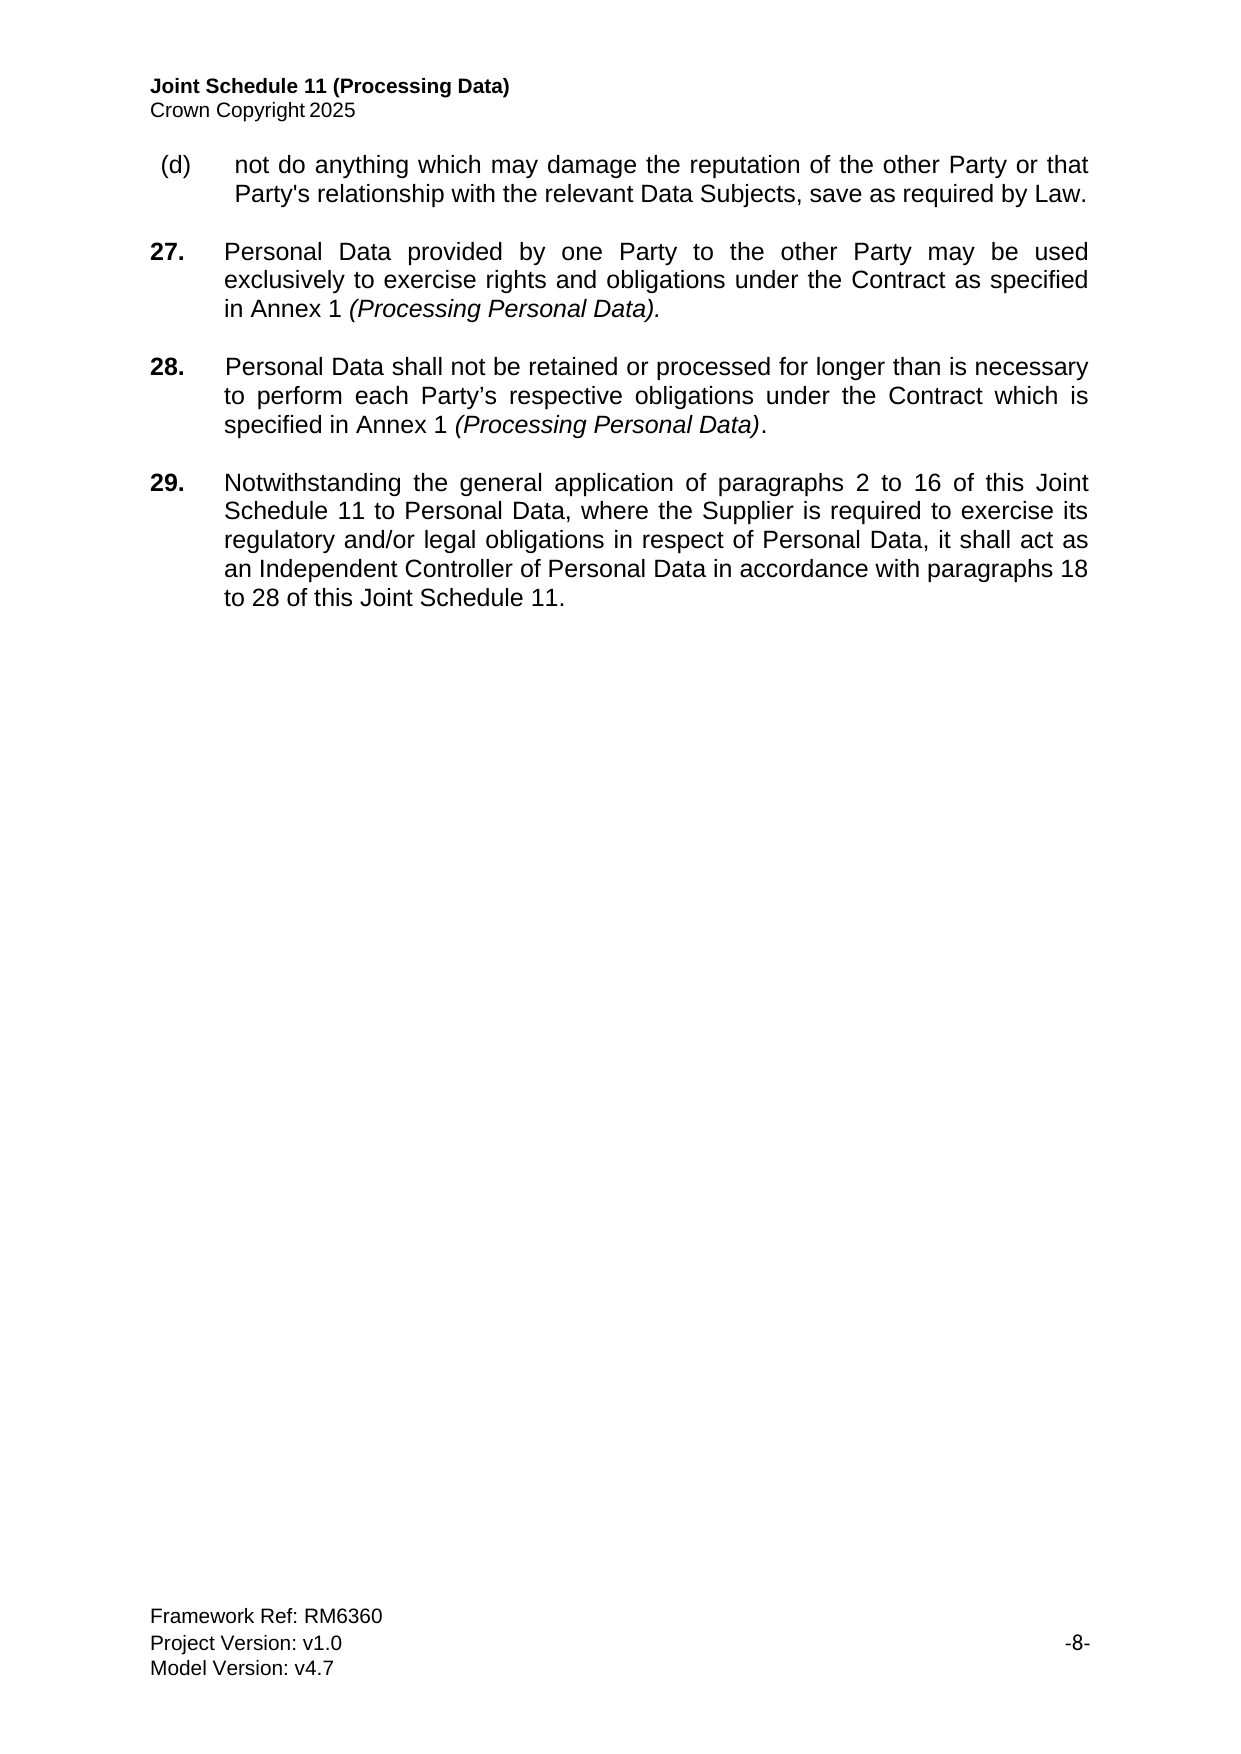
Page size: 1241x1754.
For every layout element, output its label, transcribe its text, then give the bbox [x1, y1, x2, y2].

list Notwithstanding the general application of paragraphs 2 to 16 of this Joint Schedule 11 to Personal Data, where the Supplier is required to exercise its regulatory and/or legal obligations in respect of Personal Data, it shall act as an Independent Controller of Personal Data in accordance with paragraphs 18 to 28 of this Joint Schedule 11. [150, 467, 1090, 611]
list not do anything which may damage the reputation of the other Party or that Party's relationship with the relevant Data Subjects, save as required by Law. [160, 150, 1090, 207]
list Personal Data shall not be retained or processed for longer than is necessary to perform each Party’s respective obligations under the Contract which is specified in Annex 1 (Processing Personal Data). [150, 352, 1090, 438]
list Personal Data provided by one Party to the other Party may be used exclusively to exercise rights and obligations under the Contract as specified in Annex 1 (Processing Personal Data). [150, 237, 1090, 323]
